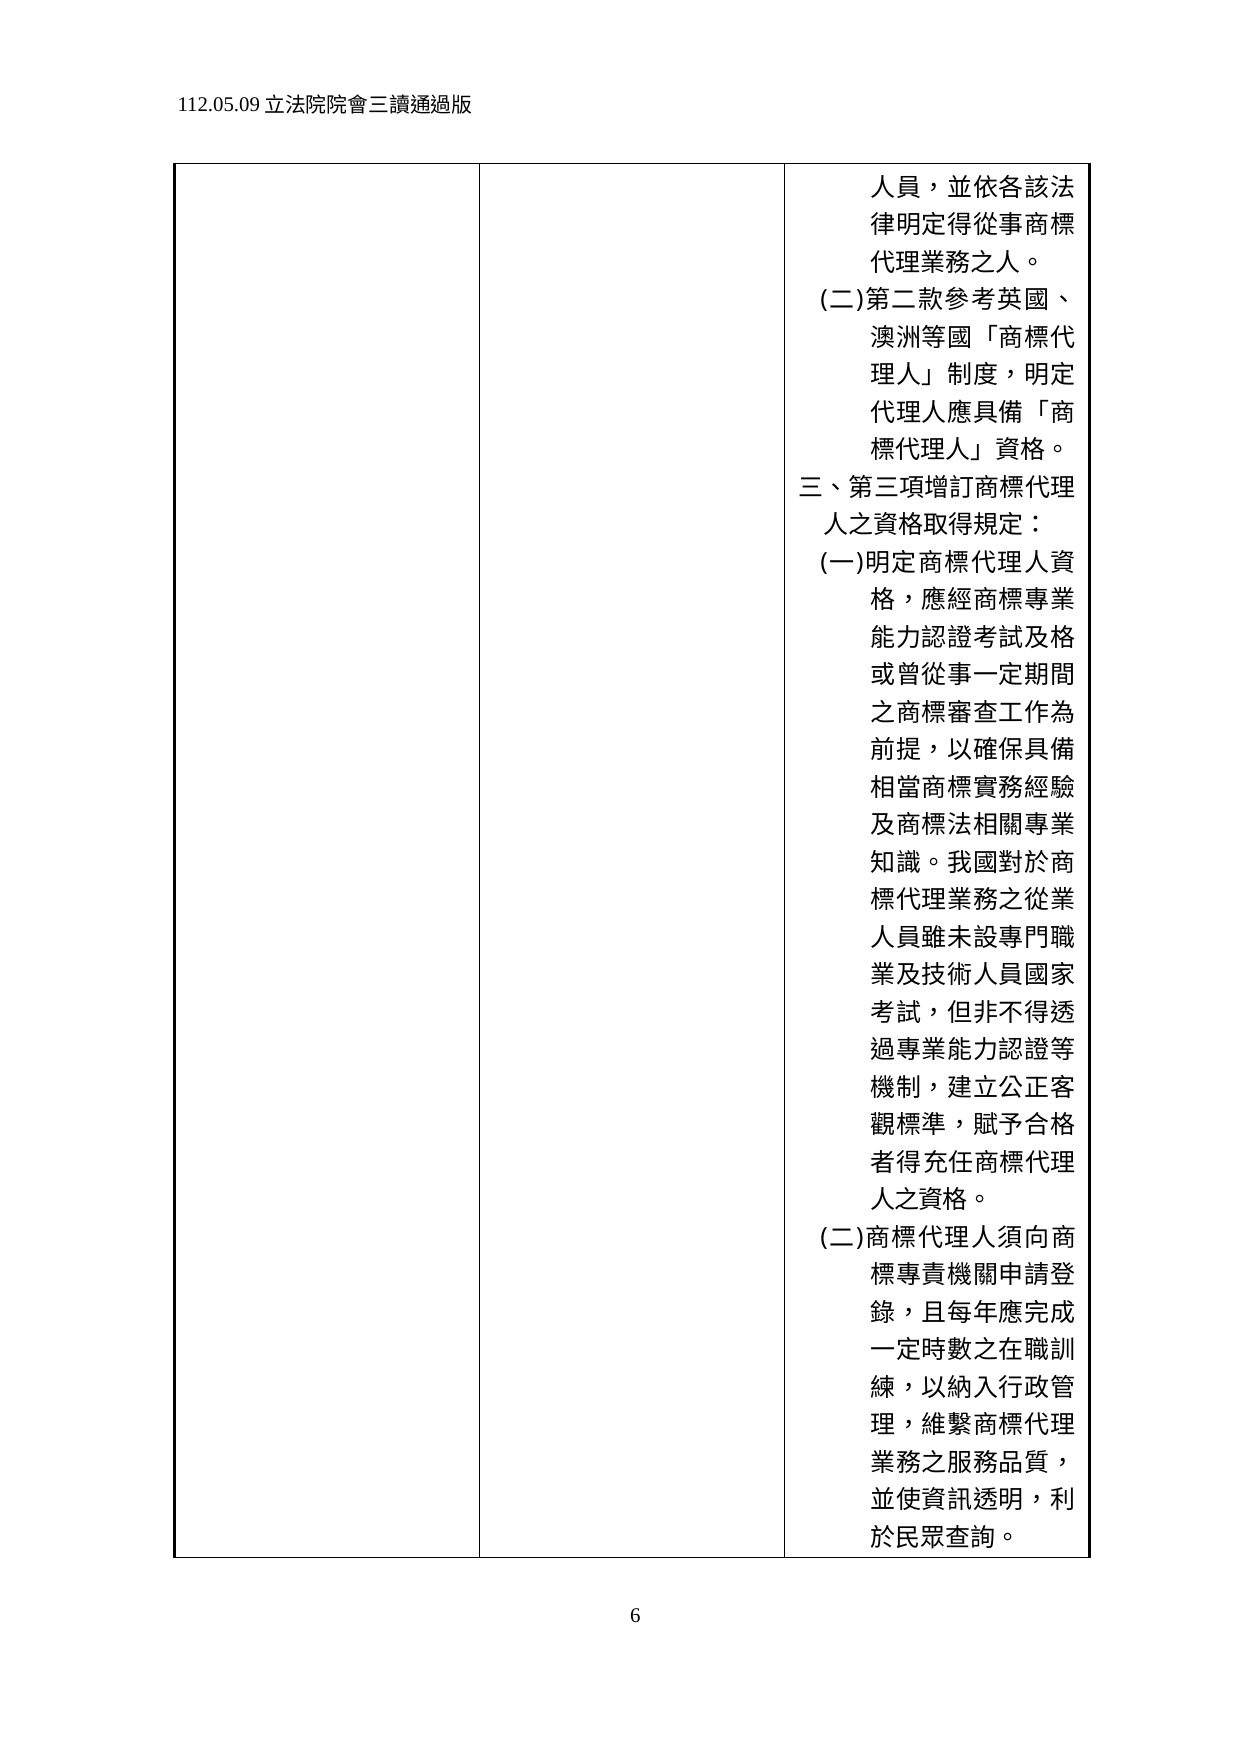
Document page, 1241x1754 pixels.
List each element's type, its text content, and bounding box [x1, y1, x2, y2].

table_cell [176, 164, 479, 1557]
table_cell 人員，並依各該法律明定得從事商標代理業務之人。 (二)第二款參考英國、澳洲等國「商標代理人」制度，明定代理人應具備「商標代理人」資格。 三、第三項增訂商標代理人之資格取得規定： (一)明定商標代理人資格，應經商標專業能力認證考試及格或曾從事一定期間之商標審查工作為前提，以確保具備相當商標實務經驗及商標法相關專業知識。我國對於商標代理業務之從業人員雖未設專門職業及技術人員國家考試，但非不得透過專業能力認證等機制，建立公正客觀標準，賦予合格者得充任商標代理人之資格。 (二)商標代理人須向商標專責機關申請登錄，且每年應完成一定時數之在職訓練，以納入行政管理，維繫商標代理業務之服務品質，並使資訊透明，利於民眾查詢。 [785, 164, 1088, 1557]
table_cell [480, 164, 784, 1557]
